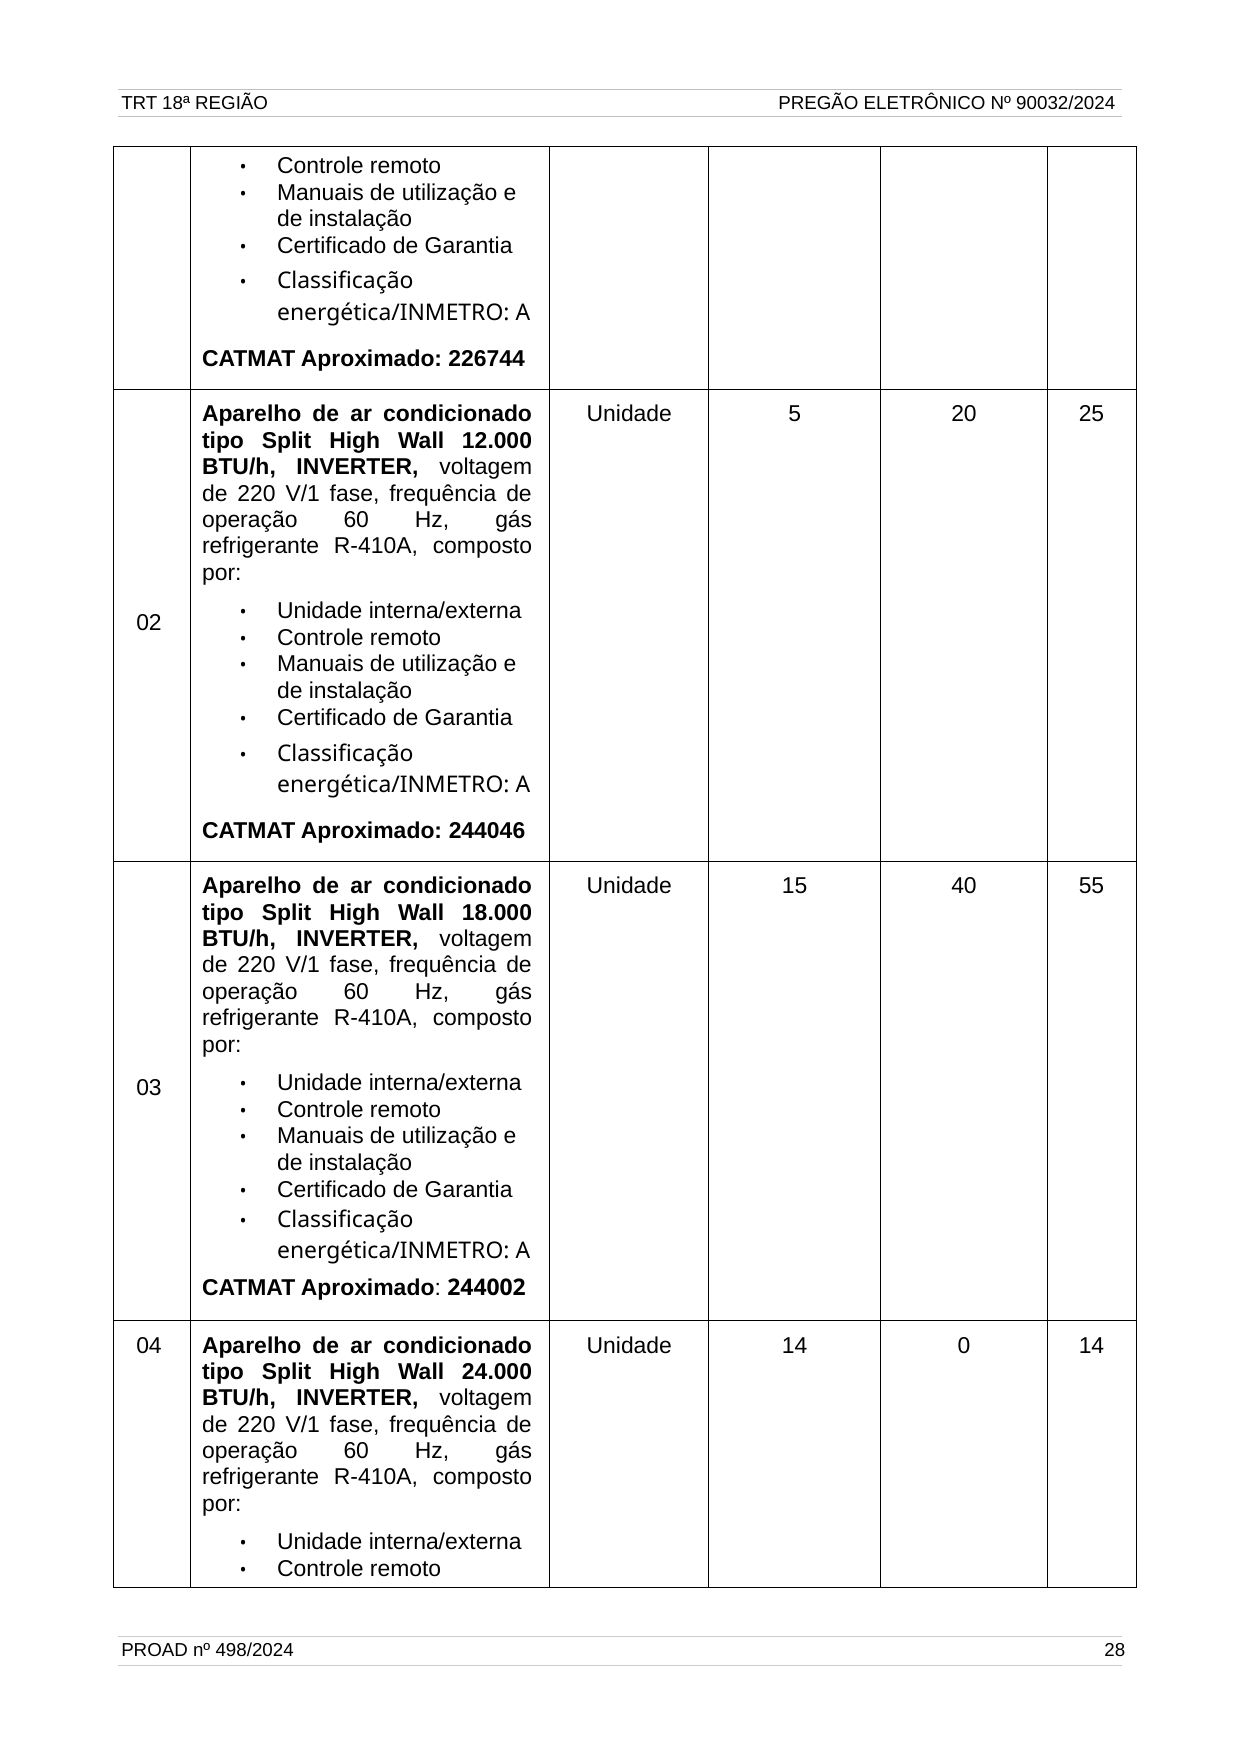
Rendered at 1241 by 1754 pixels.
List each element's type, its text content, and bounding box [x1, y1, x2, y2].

table_cell 0 [881, 1321, 1047, 1587]
table_cell [114, 147, 190, 388]
table_cell Unidade [550, 390, 708, 861]
table_cell [550, 147, 708, 388]
table_cell 55 [1048, 862, 1136, 1320]
table_cell ‍04 [114, 1321, 190, 1587]
table_cell 25 [1048, 390, 1136, 861]
table_cell 14 [709, 1321, 880, 1587]
table_cell 5 [709, 390, 880, 861]
table_cell 20 [881, 390, 1047, 861]
table_cell 02‍ [114, 390, 190, 861]
table_cell [881, 147, 1047, 388]
table_cell [709, 147, 880, 388]
table_cell 15 [709, 862, 880, 1320]
table_cell Unidade [550, 1321, 708, 1587]
table_cell Aparelho de ar condicionado tipo Split High Wall 18.000 BTU/h, INVERTER, voltagem de 220 V/1 fase, frequência de operação 60 Hz, gás refrigerante R-410A, composto por: Unidade interna/externa Controle remoto Manuais de utilização e de instalação Certificado de Garantia Classificação energética/INMETRO: A CATMAT Aproximado: 244002 [191, 862, 549, 1320]
table_cell Aparelho de ar condicionado tipo Split High Wall 9.000 BTU/h, INVERTER, voltagem de 220 V/1 fase, frequência de operação 60 Hz, gás refrigerante R-410A, composto por: Unidade interna/externa Controle remoto Manuais de utilização e de instalação Certificado de Garantia Classificação energética/INMETRO: A CATMAT Aproximado: 226744 [191, 147, 549, 388]
table_cell Aparelho de ar condicionado tipo Split High Wall 12.000 BTU/h, INVERTER, voltagem de 220 V/1 fase, frequência de operação 60 Hz, gás refrigerante R-410A, composto por: Unidade interna/externa Controle remoto Manuais de utilização e de instalação Certificado de Garantia Classificação energética/INMETRO: A CATMAT Aproximado: 244046 [191, 390, 549, 861]
table_cell Unidade [550, 862, 708, 1320]
table_cell 14 [1048, 1321, 1136, 1587]
table_cell 40 [881, 862, 1047, 1320]
table_cell [1048, 147, 1136, 388]
table_cell ‍03 [114, 862, 190, 1320]
table_cell Aparelho de ar condicionado tipo Split High Wall 24.000 BTU/h, INVERTER, voltagem de 220 V/1 fase, frequência de operação 60 Hz, gás refrigerante R-410A, composto por: Unidade interna/externa Controle remoto Manuais de utilização e de instalação Certificado de Garantia Classificação energética/INMETRO: A CATMAT Aproximado: 238836 [191, 1321, 549, 1587]
